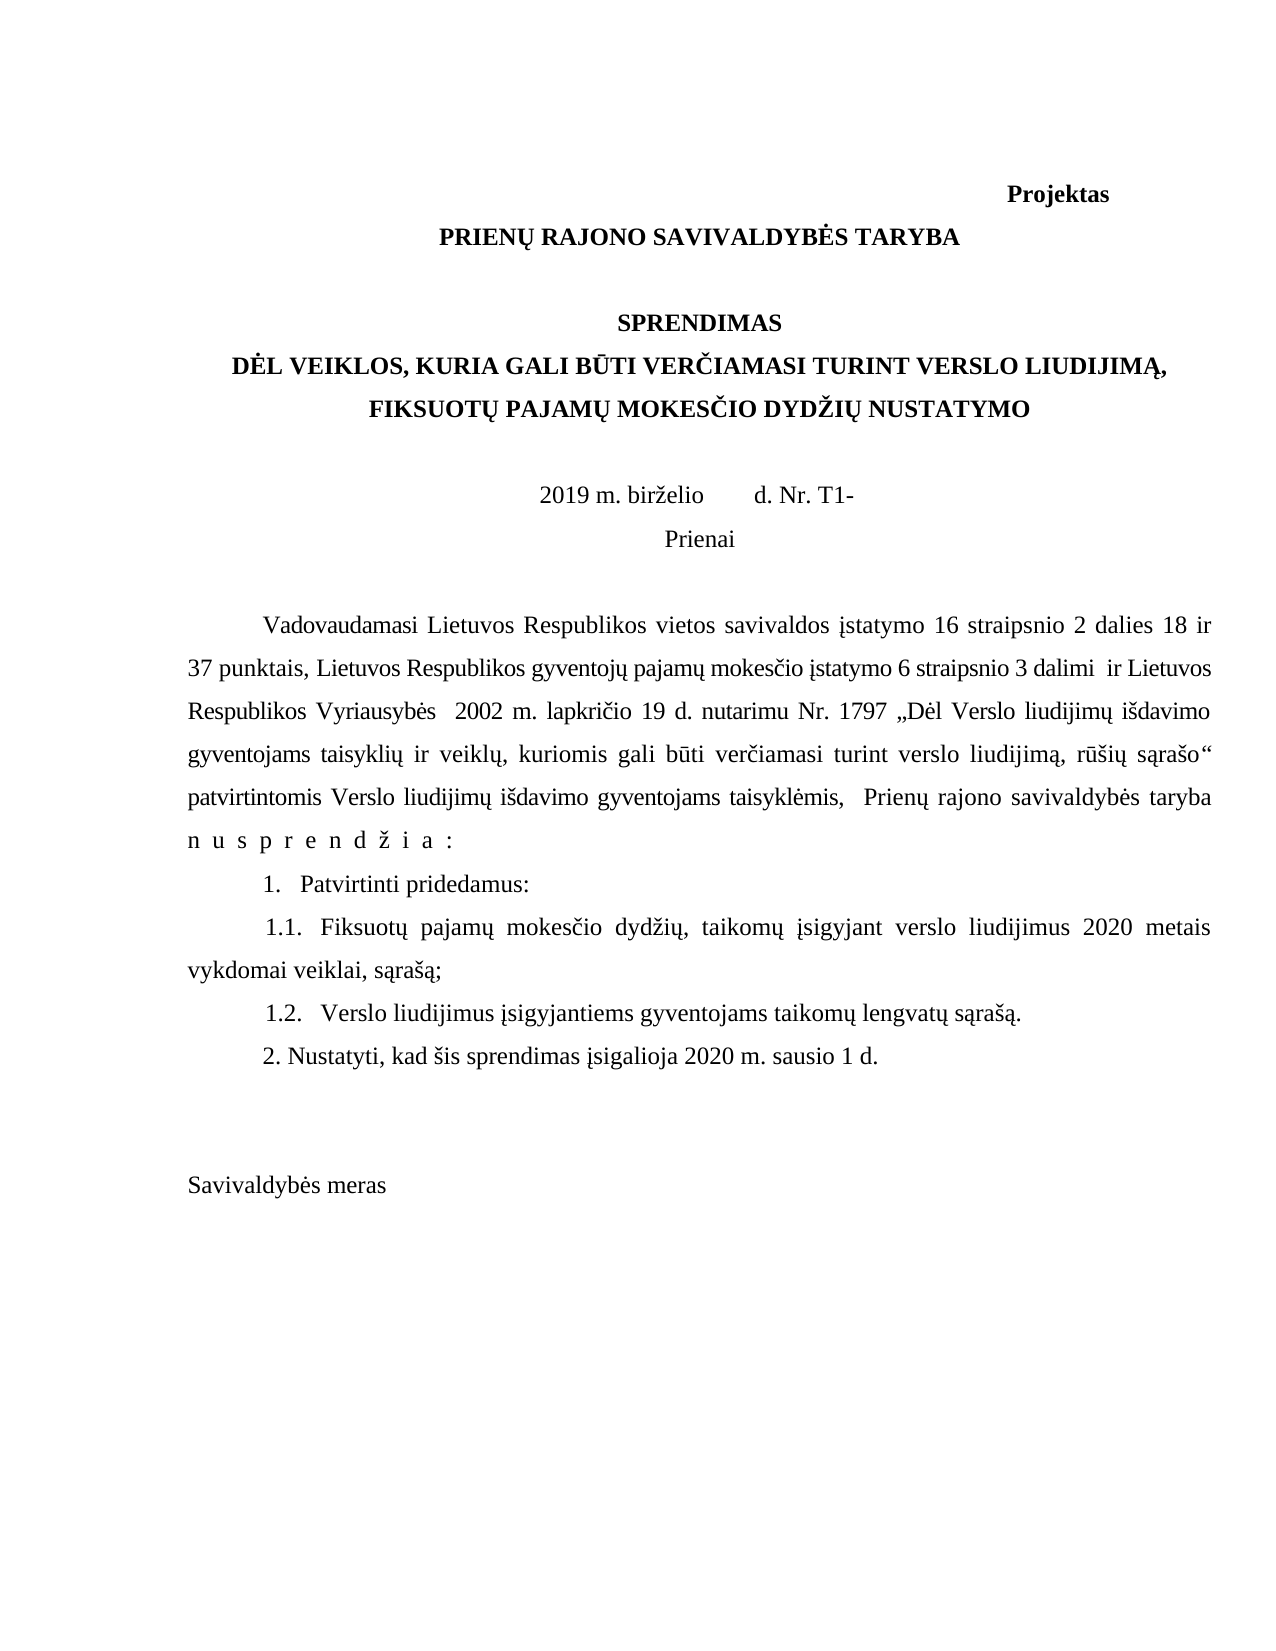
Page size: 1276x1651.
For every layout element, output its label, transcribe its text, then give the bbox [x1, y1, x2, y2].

text 2. Nustatyti, kad šis sprendimas įsigalioja 2020 m. sausio 1 d. [187, 1041, 1212, 1070]
text 1. Patvirtinti pridedamus: [262, 869, 1212, 897]
text 1.2. Verslo liudijimus įsigyjantiems gyventojams taikomų lengvatų sąrašą. [187, 998, 1212, 1027]
text Projektas [187, 179, 1212, 207]
text DĖL VEIKLOS, KURIA GALI BŪTI VERČIAMASI TURINT VERSLO LIUDIJIMĄ, FIKSUOTŲ PAJAMŲ MOKESČIO DYDŽIŲ NUSTATYMO [187, 351, 1212, 423]
text Savivaldybės meras [187, 1171, 1212, 1199]
text 2019 m. birželio d. Nr. T1- [187, 481, 1212, 509]
text 1.1. Fiksuotų pajamų mokesčio dydžių, taikomų įsigyjant verslo liudijimus 2020 metais vykdomai veiklai, sąrašą; [187, 912, 1212, 984]
text Prienai [187, 524, 1212, 552]
text Vadovaudamasi Lietuvos Respublikos vietos savivaldos įstatymo 16 straipsnio 2 dalies 18 ir 37 punktais, Lietuvos Respublikos gyventojų pajamų mokesčio įstatymo 6 straipsnio 3 dalimi ir Lietuvos Respublikos Vyriausybės 2002 m. lapkričio 19 d. nutarimu Nr. 1797 „Dėl Verslo liudijimų išdavimo gyventojams taisyklių ir veiklų, kuriomis gali būti verčiamasi turint verslo liudijimą, rūšių sąrašo“ patvirtintomis Verslo liudijimų išdavimo gyventojams taisyklėmis, Prienų rajono savivaldybės taryba nusprendžia: [187, 610, 1212, 854]
text PRIENŲ RAJONO SAVIVALDYBĖS TARYBA [187, 222, 1212, 251]
text SPRENDIMAS [187, 308, 1212, 337]
